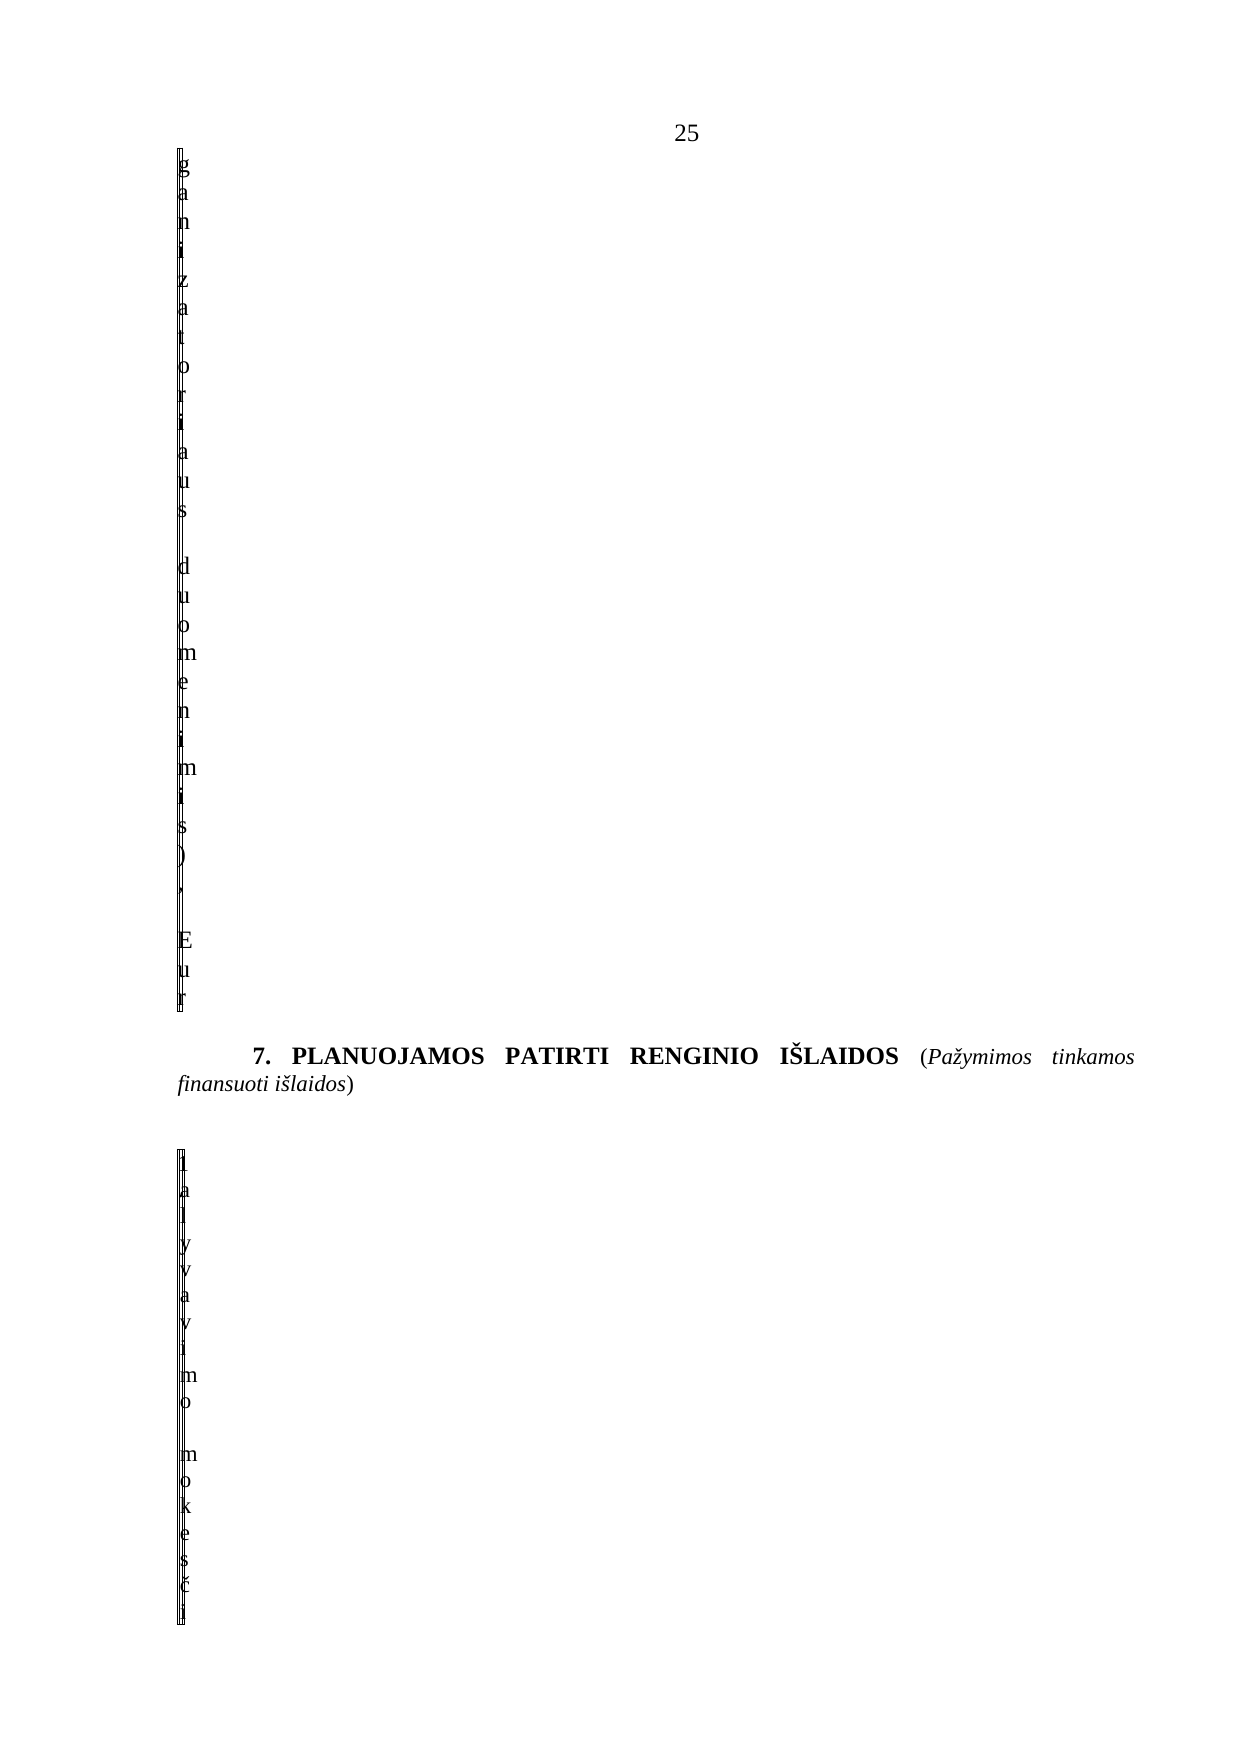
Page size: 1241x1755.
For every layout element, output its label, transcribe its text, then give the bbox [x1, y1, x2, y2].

text 7. Planuojamos patirti renginio išlaidos (Pažymimos tinkamos finansuoti išlaidos) [177, 1041, 1137, 1096]
